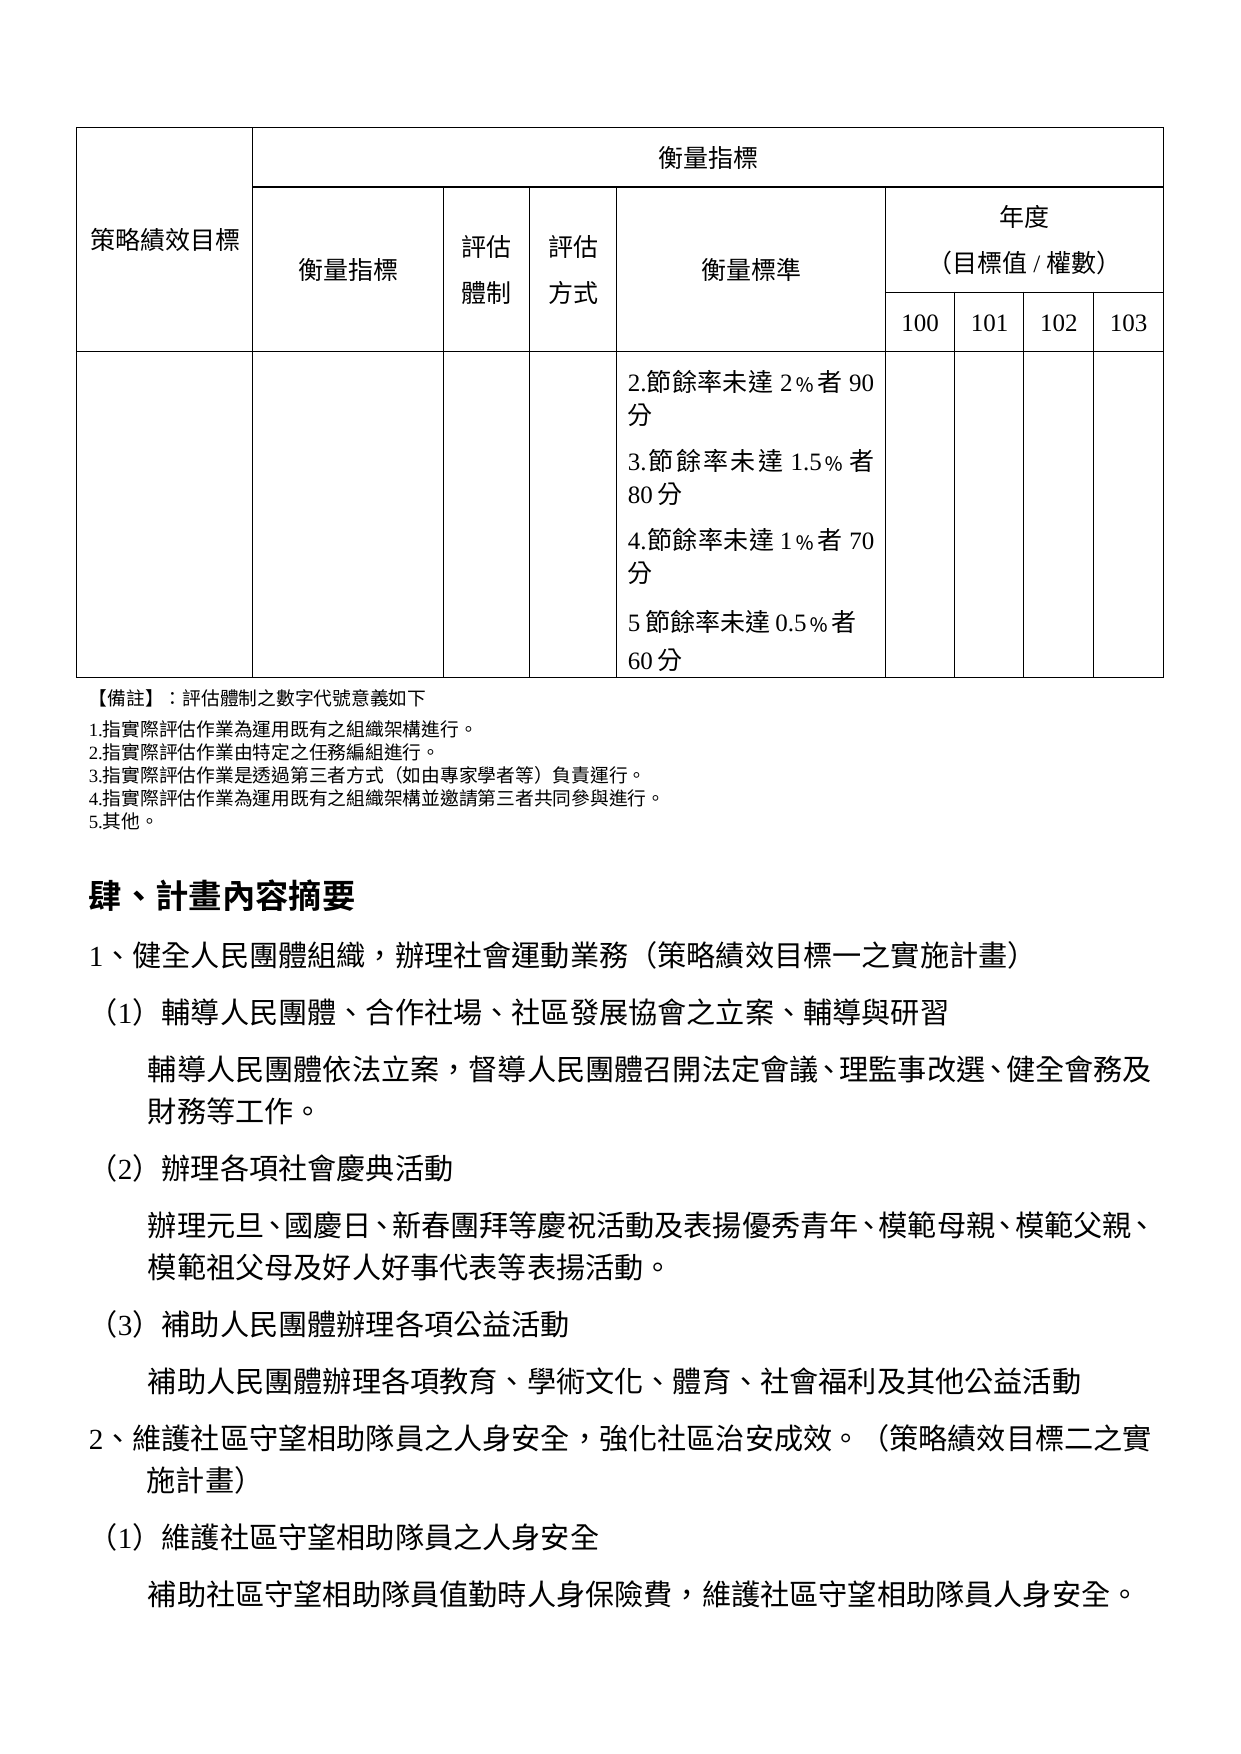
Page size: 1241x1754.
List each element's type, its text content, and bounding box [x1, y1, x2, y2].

text 補助人民團體辦理各項教育、學術文化、體育、社會福利及其他公益活動 [148, 1358, 1152, 1401]
table_cell [530, 352, 616, 677]
table_cell [1094, 352, 1163, 677]
table_cell [886, 352, 954, 677]
table_cell 衡量指標 [253, 188, 443, 351]
table_cell 年度 （目標值 / 權數） [886, 188, 1163, 292]
table_cell 101 [955, 293, 1023, 351]
table_cell 評估 體制 [444, 188, 529, 351]
table_cell 103 [1094, 293, 1163, 351]
list 健全人民團體組織，辦理社會運動業務（策略績效目標一之實施計畫） [88, 932, 1152, 975]
text 輔導人民團體依法立案，督導人民團體召開法定會議、理監事改選、健全會務及財務等工作。 [148, 1046, 1152, 1131]
text 【備註】：評估體制之數字代號意義如下 [88, 691, 1152, 709]
list 指實際評估作業為運用既有之組織架構進行。 [88, 722, 1152, 741]
table_cell 100 [886, 293, 954, 351]
list 辦理各項社會慶典活動 [88, 1145, 1152, 1188]
text 肆、計畫內容摘要 [88, 870, 1152, 918]
text 辦理元旦、國慶日、新春團拜等慶祝活動及表揚優秀青年、模範母親、模範父親、模範祖父母及好人好事代表等表揚活動。 [148, 1202, 1152, 1287]
list 輔導人民團體、合作社場、社區發展協會之立案、輔導與研習 [88, 989, 1152, 1032]
list 指實際評估作業由特定之任務編組進行。 [88, 745, 1152, 763]
list 指實際評估作業是透過第三者方式（如由專家學者等）負責運行。 [88, 768, 1152, 786]
table_cell 衡量標準 [617, 188, 885, 351]
table_cell [77, 352, 252, 677]
table_cell 評估 方式 [530, 188, 616, 351]
list 維護社區守望相助隊員之人身安全，強化社區治安成效。（策略績效目標二之實施計畫） [88, 1415, 1152, 1500]
table_cell [444, 352, 529, 677]
text 補助社區守望相助隊員值勤時人身保險費，維護社區守望相助隊員人身安全。 [148, 1571, 1152, 1613]
list 維護社區守望相助隊員之人身安全 [88, 1514, 1152, 1557]
table_cell [955, 352, 1023, 677]
table_cell 2.節餘率未達 2﹪者 90分 3.節餘率未達1.5﹪者 80分 4.節餘率未達1﹪者 70分 5節餘率未達0.5﹪者 60分 [617, 352, 885, 677]
table_header 衡量指標 [253, 128, 1163, 186]
list 補助人民團體辦理各項公益活動 [88, 1301, 1152, 1344]
list 指實際評估作業為運用既有之組織架構並邀請第三者共同參與進行。 [88, 791, 1152, 809]
list 其他。 [88, 813, 1152, 832]
table_cell 102 [1024, 293, 1093, 351]
table_cell [1024, 352, 1093, 677]
table_cell [253, 352, 443, 677]
table_header 策略績效目標 [77, 128, 252, 351]
